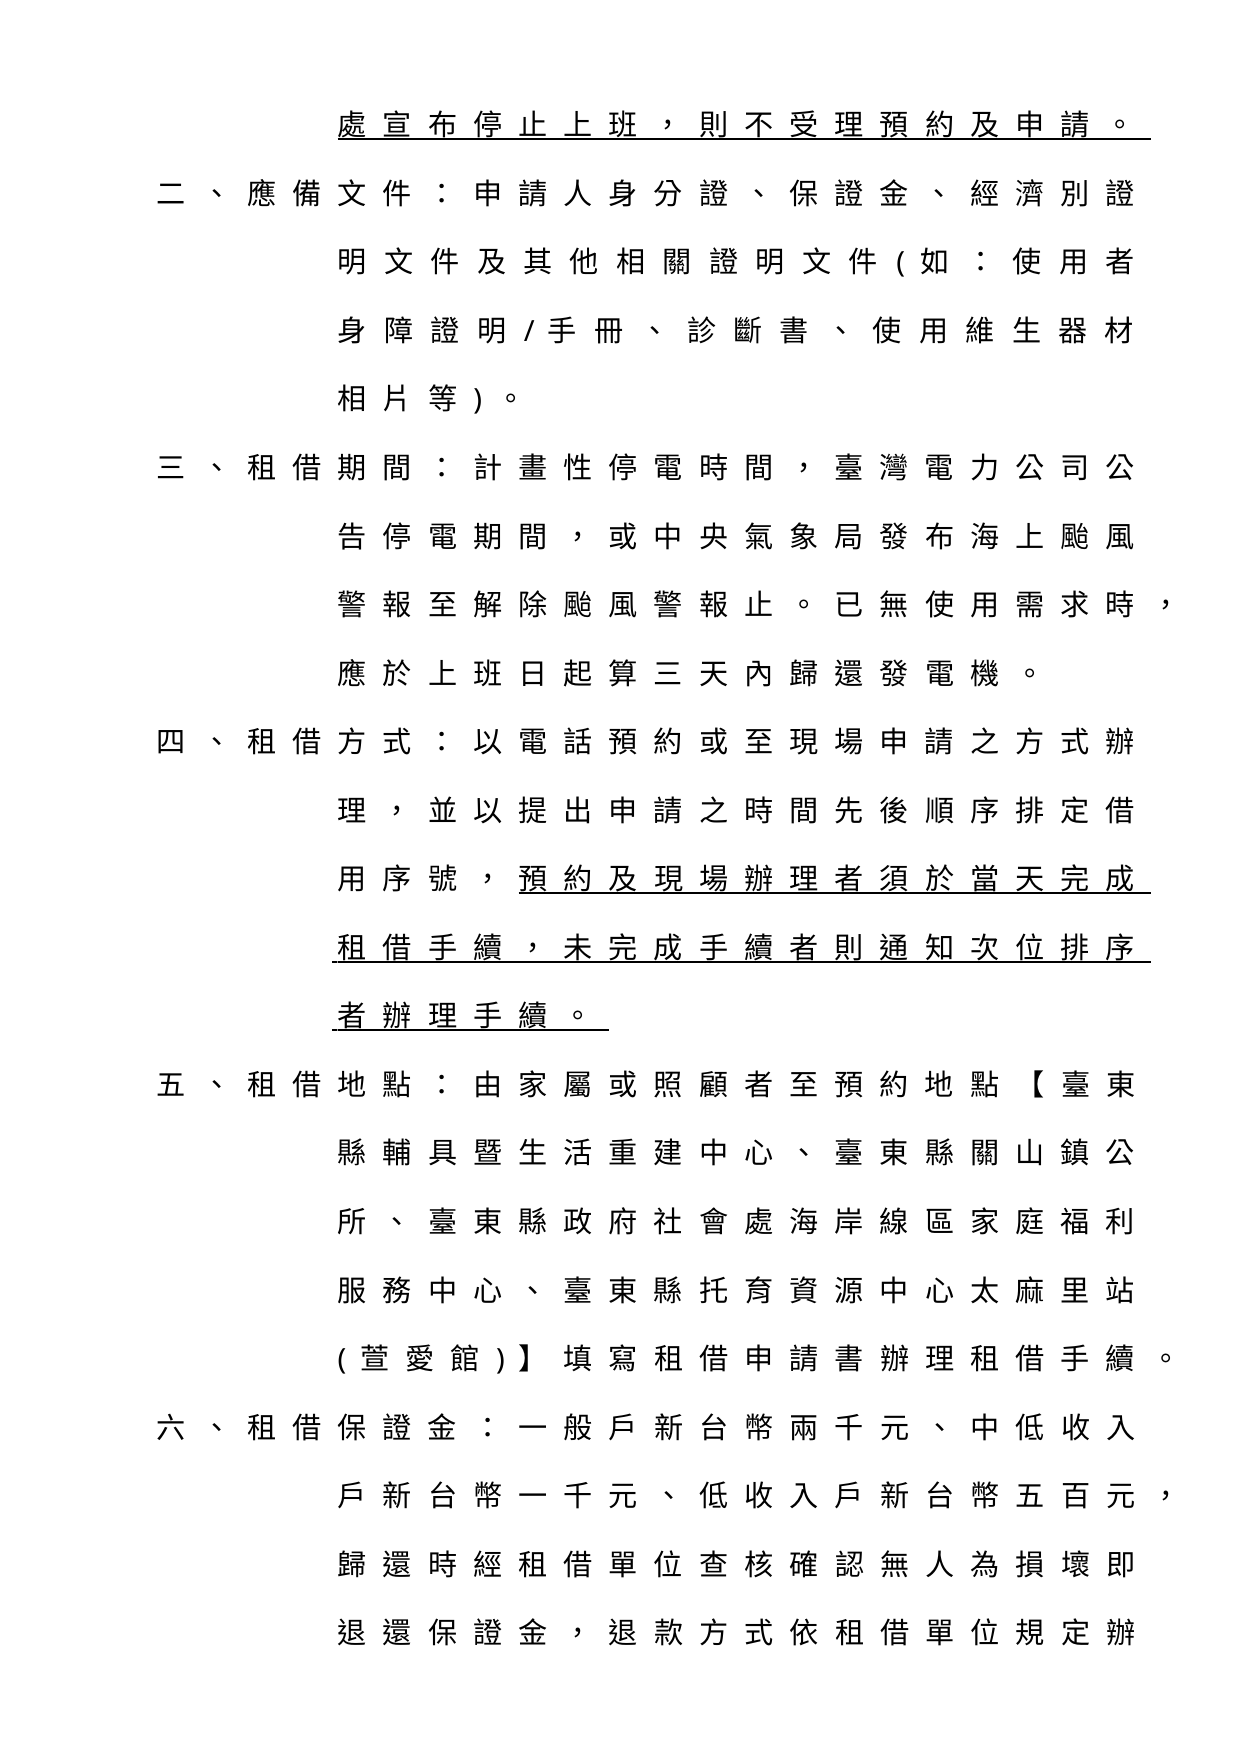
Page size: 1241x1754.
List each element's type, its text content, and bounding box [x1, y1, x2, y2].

text 處宣布停止上班，則不受理預約及申請。 [142, 89, 1151, 157]
text 三、租借期間：計畫性停電時間，臺灣電力公司公告停電期間，或中央氣象局發布海上颱風警報至解除颱風警報止。已無使用需求時，應於上班日起算三天內歸還發電機。 [142, 431, 1151, 706]
text 二、應備文件：申請人身分證、保證金、經濟別證明文件及其他相關證明文件(如：使用者身障證明/手冊、診斷書、使用維生器材相片等)。 [142, 157, 1151, 431]
text 五、租借地點：由家屬或照顧者至預約地點【臺東縣輔具暨生活重建中心、臺東縣關山鎮公所、臺東縣政府社會處海岸線區家庭福利服務中心、臺東縣托育資源中心太麻里站(萱愛館)】填寫租借申請書辦理租借手續。 [142, 1048, 1151, 1391]
text 四、租借方式：以電話預約或至現場申請之方式辦理，並以提出申請之時間先後順序排定借用序號，預約及現場辦理者須於當天完成租借手續，未完成手續者則通知次位排序者辦理手續。 [142, 706, 1151, 1048]
text 六、租借保證金：一般戶新台幣兩千元、中低收入戶新台幣一千元、低收入戶新台幣五百元，歸還時經租借單位查核確認無人為損壞即退還保證金，退款方式依租借單位規定辦理，經濟別判定應由申請人主動提供證明文件(相關核定函或中低收入戶證明)。 [142, 1391, 1151, 1665]
